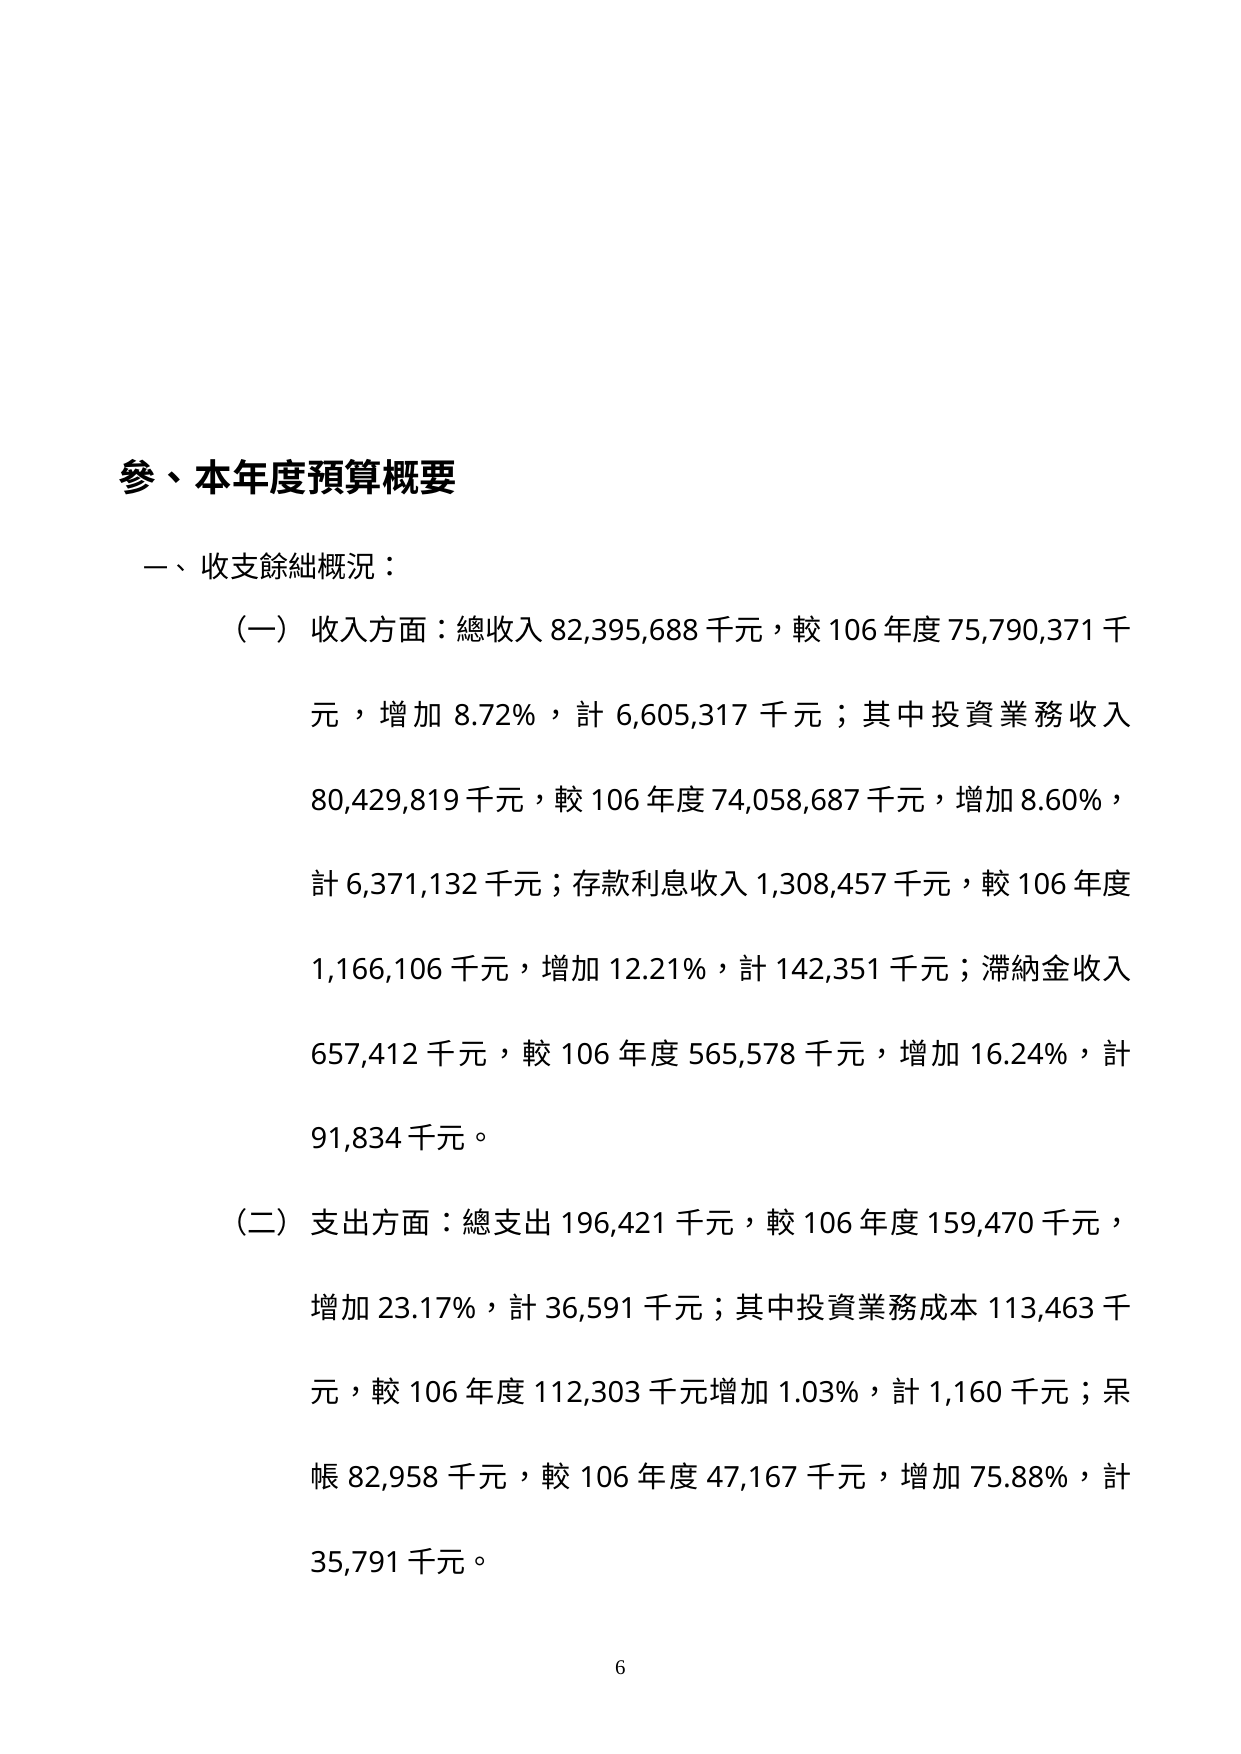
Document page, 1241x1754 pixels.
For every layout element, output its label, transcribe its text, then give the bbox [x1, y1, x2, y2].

list 支出方面：總支出196,421千元，較106年度159,470千元，增加23.17%，計36,591千元；其中投資業務成本113,463千元，較106年度112,303千元增加1.03%，計1,160千元；呆帳82,958千元，較106年度47,167千元，增加75.88%，計35,791千元。 [218, 1200, 1132, 1581]
list 本年度預算概要 [118, 447, 1132, 502]
list 收入方面：總收入82,395,688千元，較106年度75,790,371千元，增加8.72%，計6,605,317千元；其中投資業務收入80,429,819千元，較106年度74,058,687千元，增加8.60%，計6,371,132千元；存款利息收入1,308,457千元，較106年度1,166,106千元，增加12.21%，計142,351千元；滯納金收入657,412千元，較106年度565,578千元，增加16.24%，計91,834千元。 [218, 607, 1132, 1157]
list 收支餘絀概況： [143, 543, 1132, 586]
